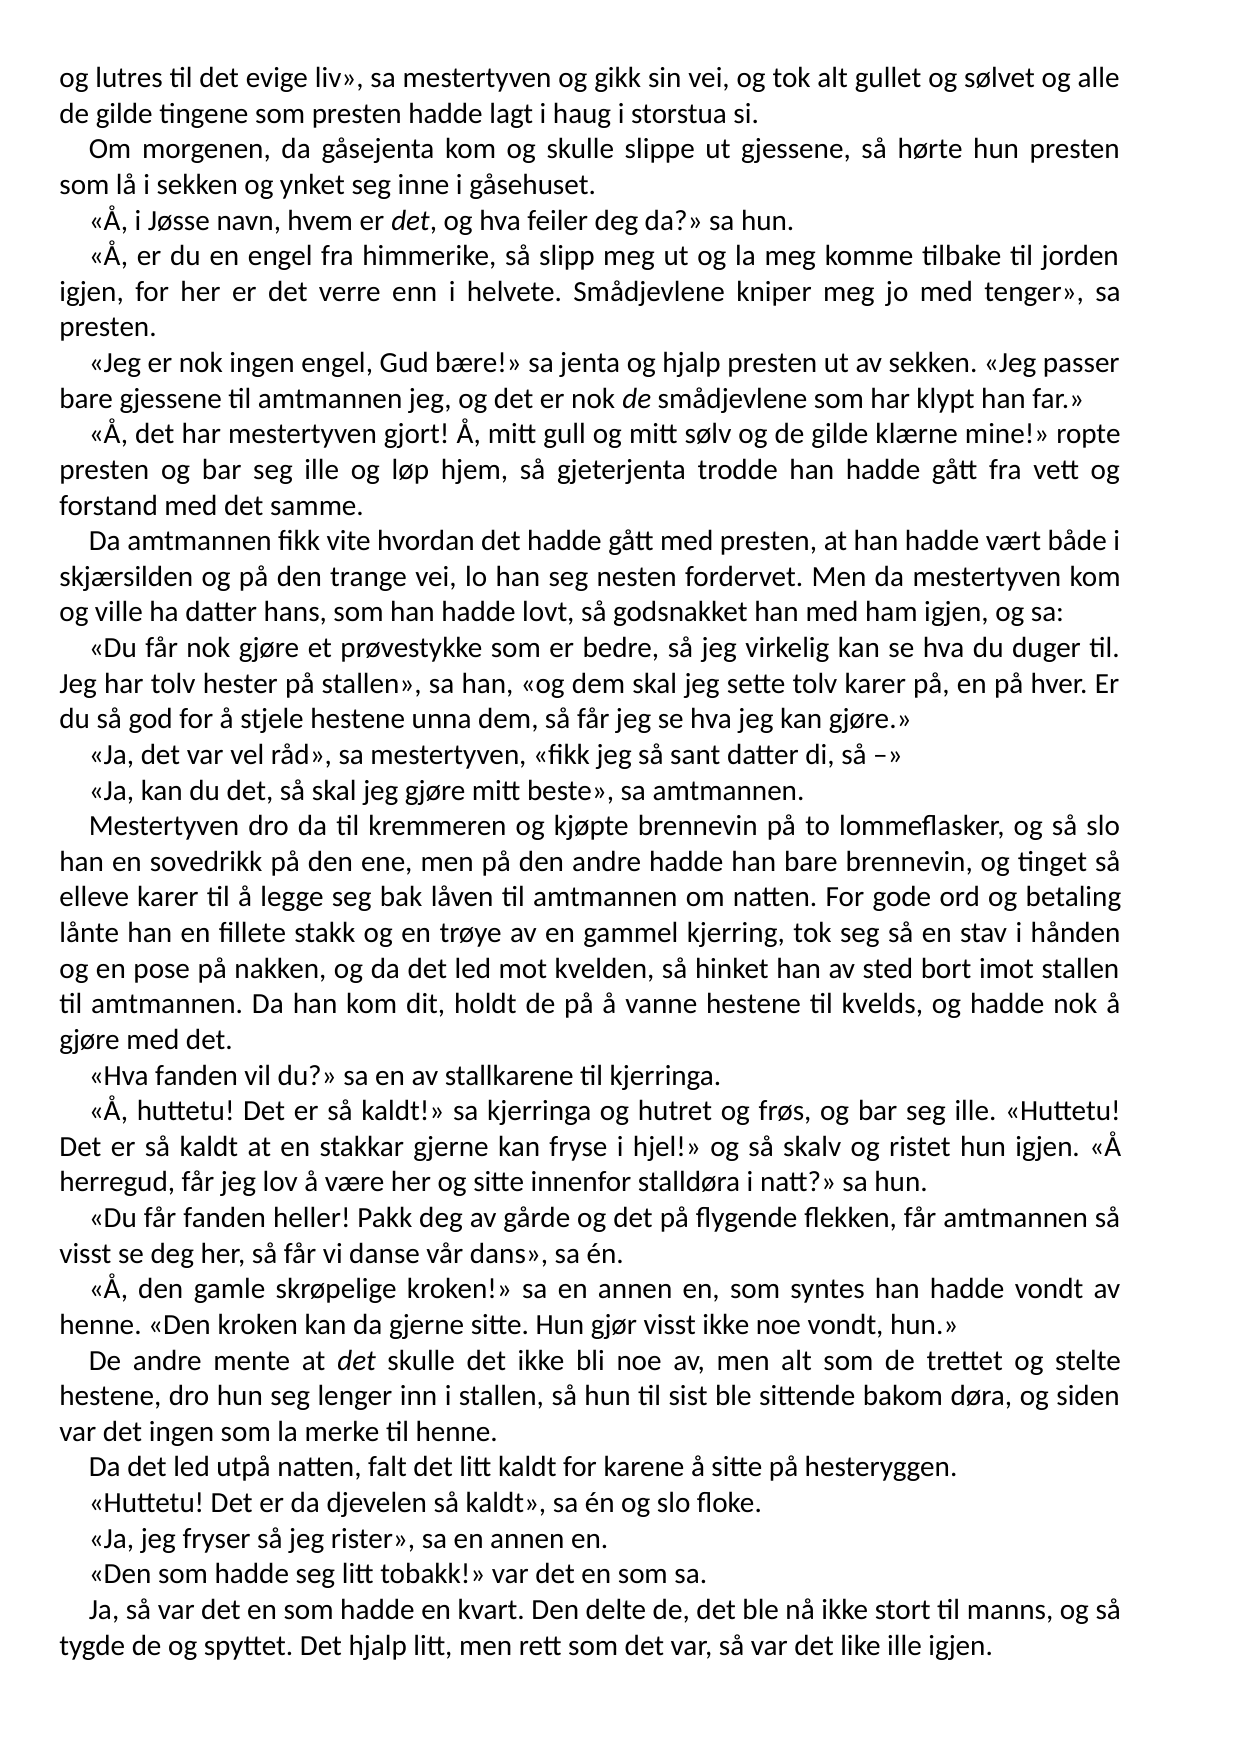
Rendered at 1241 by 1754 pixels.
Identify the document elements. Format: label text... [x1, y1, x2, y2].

text «Ja, kan du det, så skal jeg gjøre mitt beste», sa amtmannen. [59, 772, 1122, 807]
text «Den som hadde seg litt tobakk!» var det en som sa. [59, 1555, 1122, 1591]
text Om morgenen, da gåsejenta kom og skulle slippe ut gjessene, så hørte hun presten som lå i sekken og ynket seg inne i gåsehuset. [59, 130, 1122, 202]
text «Du får nok gjøre et prøvestykke som er bedre, så jeg virkelig kan se hva du duger til. Jeg har tolv hester på stallen», sa han, «og dem skal jeg sette tolv karer på, en på hver. Er du så god for å stjele hestene unna dem, så får jeg se hva jeg kan gjøre.» [59, 629, 1122, 736]
text «Jeg er nok ingen engel, Gud bære!» sa jenta og hjalp presten ut av sekken. «Jeg passer bare gjessene til amtmannen jeg, og det er nok de smådjevlene som har klypt han far.» [59, 344, 1122, 415]
text «Du får fanden heller! Pakk deg av gårde og det på flygende flekken, får amtmannen så visst se deg her, så får vi danse vår dans», sa én. [59, 1199, 1122, 1270]
text Da amtmannen fikk vite hvordan det hadde gått med presten, at han hadde vært både i skjærsilden og på den trange vei, lo han seg nesten fordervet. Men da mestertyven kom og ville ha datter hans, som han hadde lovt, så godsnakket han med ham igjen, og sa: [59, 522, 1122, 629]
text «Å, huttetu! Det er så kaldt!» sa kjerringa og hutret og frøs, og bar seg ille. «Huttetu! Det er så kaldt at en stakkar gjerne kan fryse i hjel!» og så skalv og ristet hun igjen. «Å herregud, får jeg lov å være her og sitte innenfor stalldøra i natt?» sa hun. [59, 1092, 1122, 1199]
text «Å, det har mestertyven gjort! Å, mitt gull og mitt sølv og de gilde klærne mine!» ropte presten og bar seg ille og løp hjem, så gjeterjenta trodde han hadde gått fra vett og forstand med det samme. [59, 415, 1122, 522]
text «Huttetu! Det er da djevelen så kaldt», sa én og slo floke. [59, 1484, 1122, 1520]
text og lutres til det evige liv», sa mestertyven og gikk sin vei, og tok alt gullet og sølvet og alle de gilde tingene som presten hadde lagt i haug i storstua si. [59, 59, 1122, 130]
text «Å, i Jøsse navn, hvem er det, og hva feiler deg da?» sa hun. [59, 202, 1122, 237]
text «Å, er du en engel fra himmerike, så slipp meg ut og la meg komme tilbake til jorden igjen, for her er det verre enn i helvete. Smådjevlene kniper meg jo med tenger», sa presten. [59, 237, 1122, 344]
text Mestertyven dro da til kremmeren og kjøpte brennevin på to lommeflasker, og så slo han en sovedrikk på den ene, men på den andre hadde han bare brennevin, og tinget så elleve karer til å legge seg bak låven til amtmannen om natten. For gode ord og betaling lånte han en fillete stakk og en trøye av en gammel kjerring, tok seg så en stav i hånden og en pose på nakken, og da det led mot kvelden, så hinket han av sted bort imot stallen til amtmannen. Da han kom dit, holdt de på å vanne hestene til kvelds, og hadde nok å gjøre med det. [59, 807, 1122, 1057]
text «Ja, jeg fryser så jeg rister», sa en annen en. [59, 1520, 1122, 1555]
text «Ja, det var vel råd», sa mestertyven, «fikk jeg så sant datter di, så –» [59, 736, 1122, 772]
text De andre mente at det skulle det ikke bli noe av, men alt som de trettet og stelte hestene, dro hun seg lenger inn i stallen, så hun til sist ble sittende bakom døra, og siden var det ingen som la merke til henne. [59, 1342, 1122, 1448]
text «Å, den gamle skrøpelige kroken!» sa en annen en, som syntes han hadde vondt av henne. «Den kroken kan da gjerne sitte. Hun gjør visst ikke noe vondt, hun.» [59, 1270, 1122, 1342]
text «Hva fanden vil du?» sa en av stallkarene til kjerringa. [59, 1057, 1122, 1092]
text Da det led utpå natten, falt det litt kaldt for karene å sitte på hesteryggen. [59, 1448, 1122, 1484]
text Ja, så var det en som hadde en kvart. Den delte de, det ble nå ikke stort til manns, og så tygde de og spyttet. Det hjalp litt, men rett som det var, så var det like ille igjen. [59, 1591, 1122, 1662]
